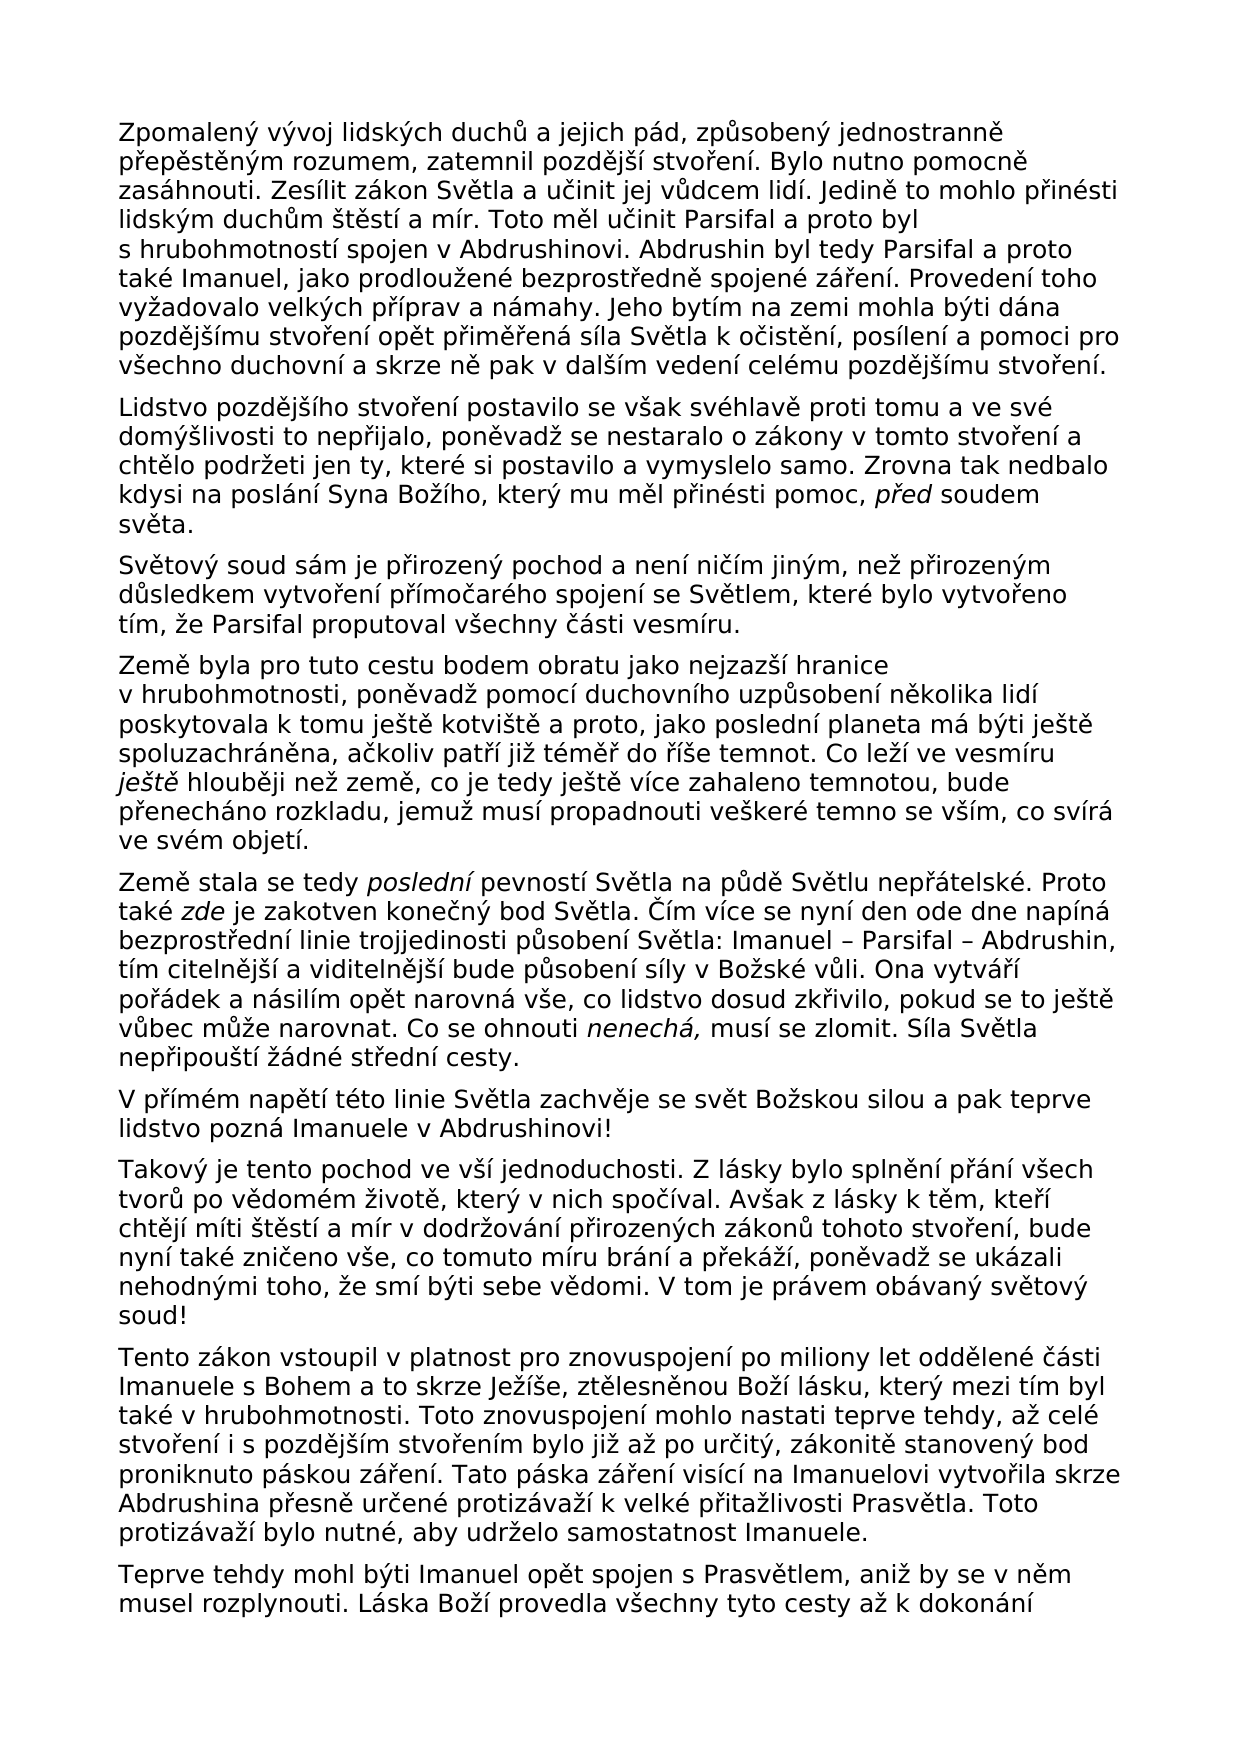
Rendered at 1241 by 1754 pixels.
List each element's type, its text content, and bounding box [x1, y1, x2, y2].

text Země stala se tedy poslední pevností Světla na půdě Světlu nepřátelské. Proto také zde je zakotven konečný bod Světla. Čím více se nyní den ode dne napíná bezprostřední linie trojjedinosti působení Světla: Imanuel – Parsifal – Abdrushin, tím citelnější a viditelnější bude působení síly v Božské vůli. Ona vytváří pořádek a násilím opět narovná vše, co lidstvo dosud zkřivilo, pokud se to ještě vůbec může narovnat. Co se ohnouti nenechá, musí se zlomit. Síla Světla nepřipouští žádné střední cesty. [118, 868, 1122, 1072]
text Tento zákon vstoupil v platnost pro znovuspojení po miliony let oddělené části Imanuele s Bohem a to skrze Ježíše, ztělesněnou Boží lásku, který mezi tím byl také v hrubohmotnosti. Toto znovuspojení mohlo nastati teprve tehdy, až celé stvoření i s pozdějším stvořením bylo již až po určitý, zákonitě stanovený bod proniknuto páskou záření. Tato páska záření visící na Imanuelovi vytvořila skrze Abdrushina přesně určené protizávaží k velké přitažlivosti Prasvětla. Toto protizávaží bylo nutné, aby udrželo samostatnost Imanuele. [118, 1343, 1122, 1547]
text Lidstvo pozdějšího stvoření postavilo se však svéhlavě proti tomu a ve své domýšlivosti to nepřijalo, poněvadž se nestaralo o zákony v tomto stvoření a chtělo podržeti jen ty, které si postavilo a vymyslelo samo. Zrovna tak nedbalo kdysi na poslání Syna Božího, který mu měl přinésti pomoc, před soudem světa. [118, 393, 1122, 539]
text Teprve tehdy mohl býti Imanuel opět spojen s Prasvětlem, aniž by se v něm musel rozplynouti. Láska Boží provedla všechny tyto cesty až k dokonání [118, 1560, 1122, 1618]
text Země byla pro tuto cestu bodem obratu jako nejzazší hranice v hrubohmotnosti, poněvadž pomocí duchovního uzpůsobení několika lidí poskytovala k tomu ještě kotviště a proto, jako poslední planeta má býti ještě spoluzachráněna, ačkoliv patří již téměř do říše temnot. Co leží ve vesmíru ještě hlouběji než země, co je tedy ještě více zahaleno temnotou, bude přenecháno rozkladu, jemuž musí propadnouti veškeré temno se vším, co svírá ve svém objetí. [118, 651, 1122, 856]
text Takový je tento pochod ve vší jednoduchosti. Z lásky bylo splnění přání všech tvorů po vědomém životě, který v nich spočíval. Avšak z lásky k těm, kteří chtějí míti štěstí a mír v dodržování přirozených zákonů tohoto stvoření, bude nyní také zničeno vše, co tomuto míru brání a překáží, poněvadž se ukázali nehodnými toho, že smí býti sebe vědomi. V tom je právem obávaný světový soud! [118, 1156, 1122, 1331]
text Světový soud sám je přirozený pochod a není ničím jiným, než přirozeným důsledkem vytvoření přímočarého spojení se Světlem, které bylo vytvořeno tím, že Parsifal proputoval všechny části vesmíru. [118, 551, 1122, 639]
text Zpomalený vývoj lidských duchů a jejich pád, způsobený jednostranně přepěstěným rozumem, zatemnil pozdější stvoření. Bylo nutno pomocně zasáhnouti. Zesílit zákon Světla a učinit jej vůdcem lidí. Jedině to mohlo přinésti lidským duchům štěstí a mír. Toto měl učinit Parsifal a proto byl s hrubohmotností spojen v Abdrushinovi. Abdrushin byl tedy Parsifal a proto také Imanuel, jako prodloužené bezprostředně spojené záření. Provedení toho vyžadovalo velkých příprav a námahy. Jeho bytím na zemi mohla býti dána pozdějšímu stvoření opět přiměřená síla Světla k očistění, posílení a pomoci pro všechno duchovní a skrze ně pak v dalším vedení celému pozdějšímu stvoření. [118, 118, 1122, 381]
text V přímém napětí této linie Světla zachvěje se svět Božskou silou a pak teprve lidstvo pozná Imanuele v Abdrushinovi! [118, 1085, 1122, 1143]
